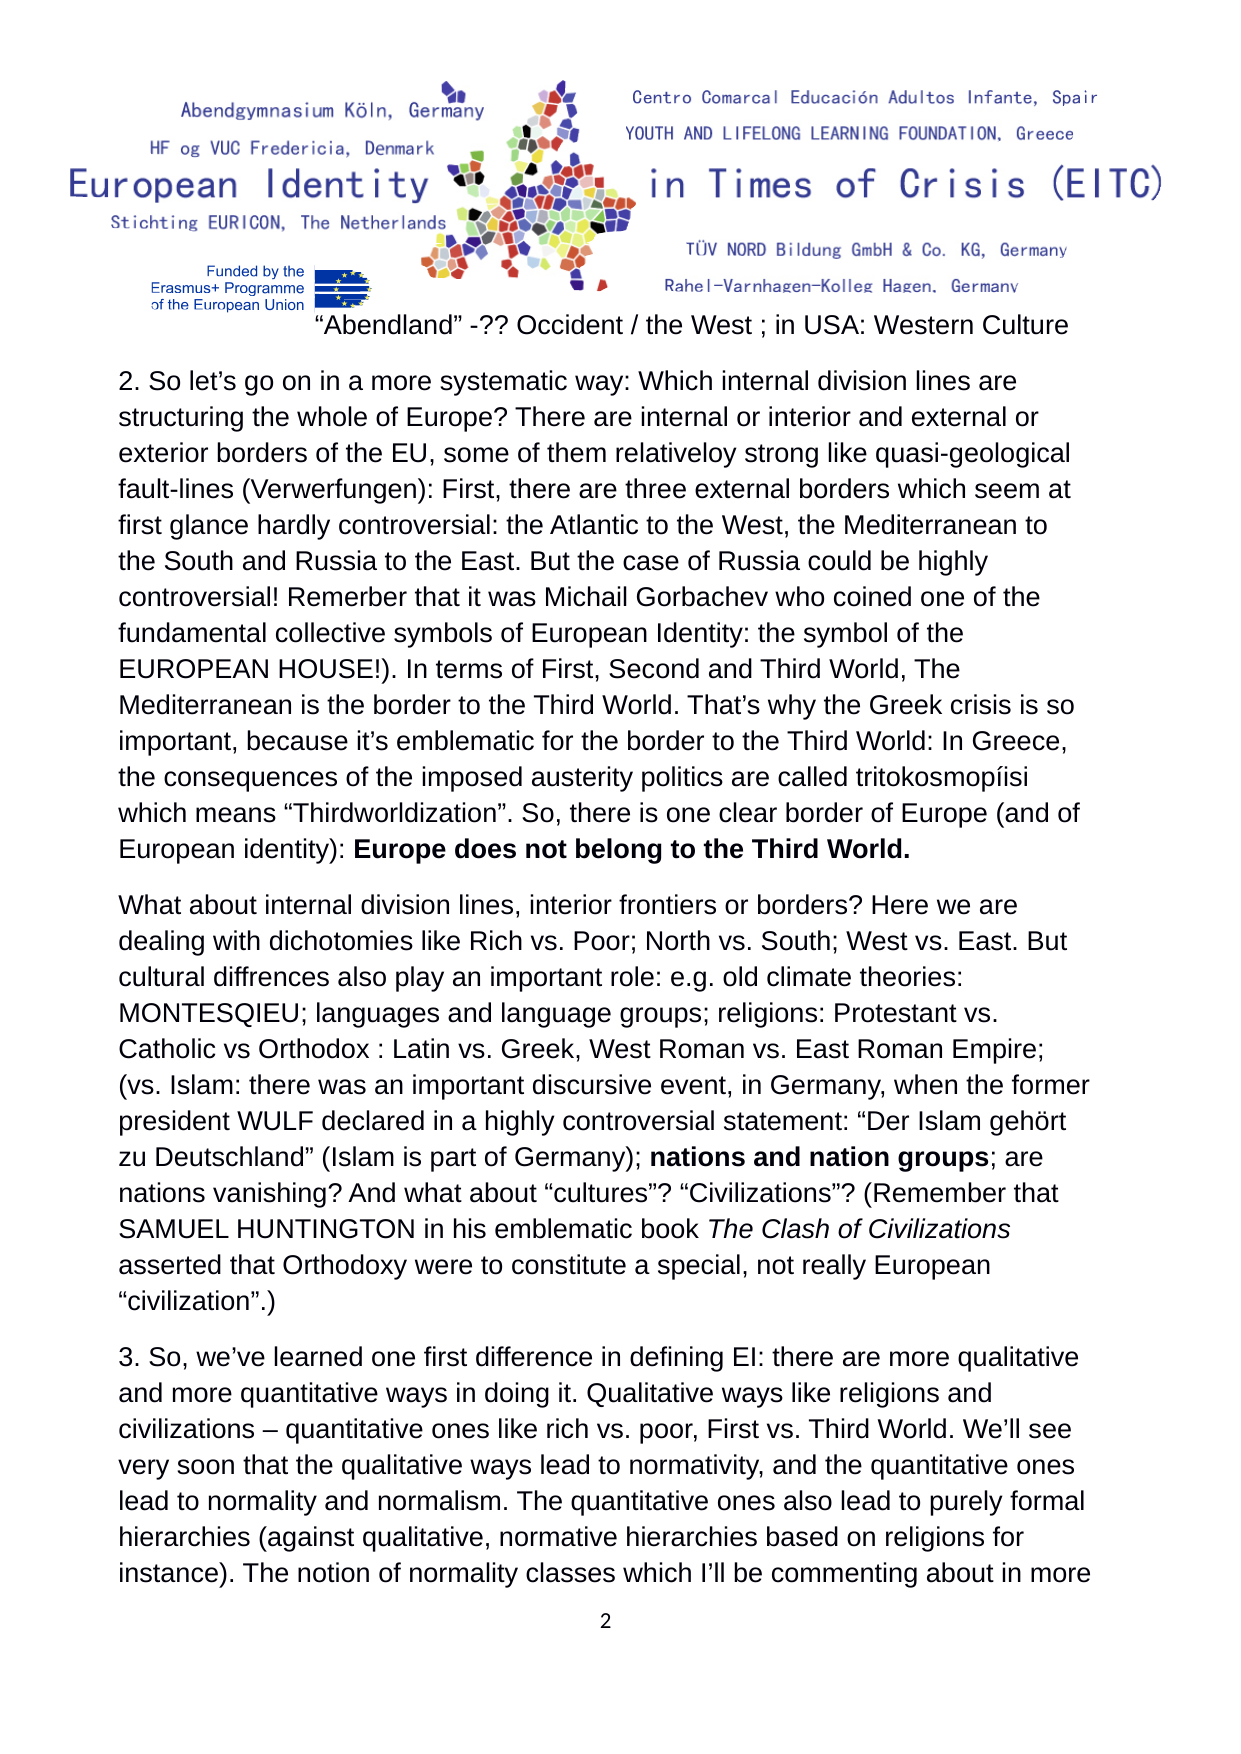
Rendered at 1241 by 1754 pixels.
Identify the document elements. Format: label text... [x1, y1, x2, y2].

text [559, 148, 1092, 162]
text “Abendland” -?? Occident / the West ; in USA: Western Culture [118, 201, 1092, 340]
text 2. So let’s go on in a more systematic way: Which internal division lines are structuring the whole of Europe? There are internal or interior and external or exterior borders of the EU, some of them relativeloy strong like quasi-geological fault-lines (Verwerfungen): First, there are three external borders which seem at first glance hardly controversial: the Atlantic to the West, the Mediterranean to the South and Russia to the East. But the case of Russia could be highly controversial! Remerber that it was Michail Gorbachev who coined one of the fundamental collective symbols of European Identity: the symbol of the EUROPEAN HOUSE!). In terms of First, Second and Third World, The Mediterranean is the border to the Third World. That’s why the Greek crisis is so important, because it’s emblematic for the border to the Third World: In Greece, the consequences of the imposed austerity politics are called tritokosmopíisi which means “Thirdworldization”. So, there is one clear border of Europe (and of European identity): Europe does not belong to the Third World. [118, 365, 1092, 864]
text What about internal division lines, interior frontiers or borders? Here we are dealing with dichotomies like Rich vs. Poor; North vs. South; West vs. East. But cultural diffrences also play an important role: e.g. old climate theories: MONTESQIEU; languages and language groups; religions: Protestant vs. Catholic vs Orthodox : Latin vs. Greek, West Roman vs. East Roman Empire; (vs. Islam: there was an important discursive event, in Germany, when the former president WULF declared in a highly controversial statement: “Der Islam gehört zu Deutschland” (Islam is part of Germany); nations and nation groups; are nations vanishing? And what about “cultures”? “Civilizations”? (Remember that SAMUEL HUNTINGTON in his emblematic book The Clash of Civilizations asserted that Orthodoxy were to constitute a special, not really European “civilization”.) [118, 889, 1092, 1316]
text [118, 198, 479, 212]
text 3. So, we’ve learned one first difference in defining EI: there are more qualitative and more quantitative ways in doing it. Qualitative ways like religions and civilizations – quantitative ones like rich vs. poor, First vs. Third World. We’ll see very soon that the qualitative ways lead to normativity, and the quantitative ones lead to normality and normalism. The quantitative ones also lead to purely formal hierarchies (against qualitative, normative hierarchies based on religions for instance). The notion of normality classes which I’ll be commenting about in more [118, 1341, 1092, 1588]
text [118, 148, 470, 166]
